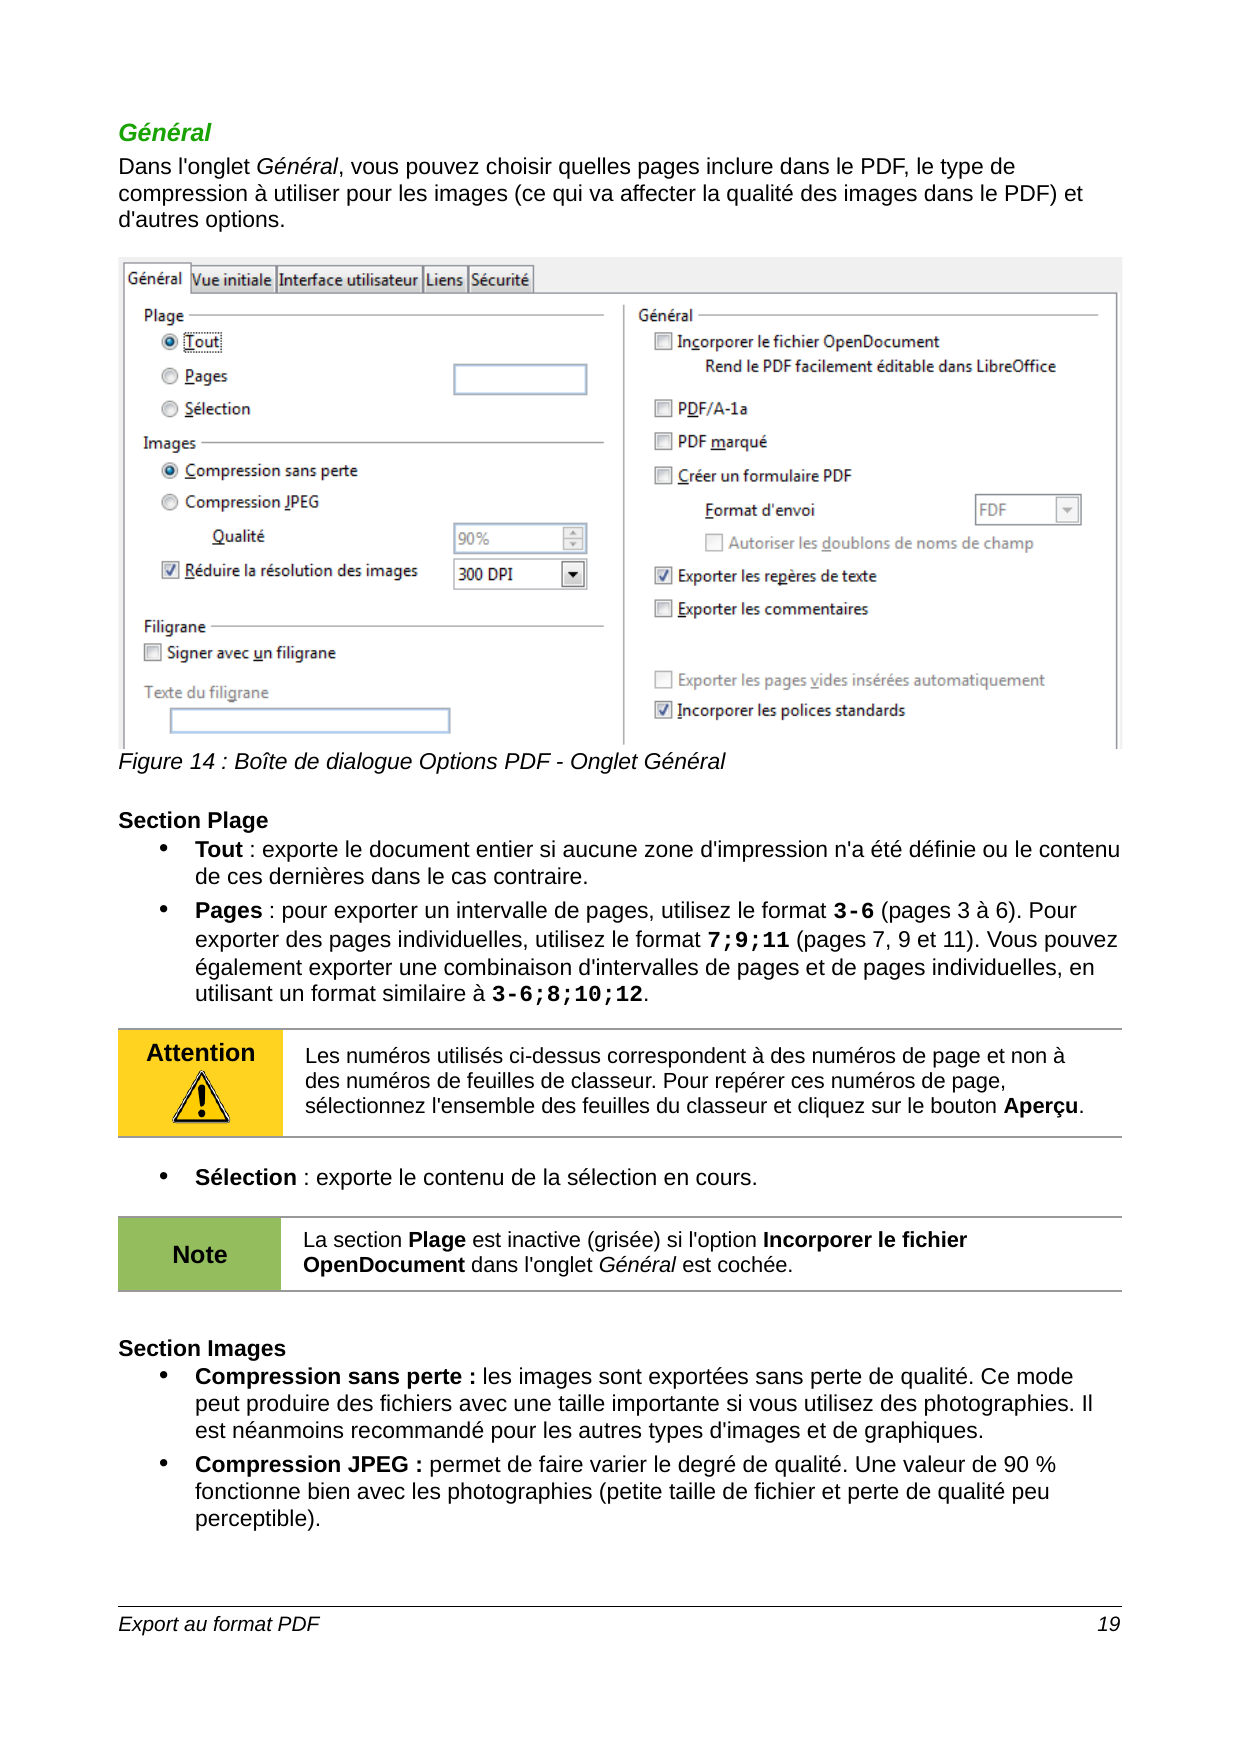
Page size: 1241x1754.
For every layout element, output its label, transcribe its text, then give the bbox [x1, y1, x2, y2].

text Section Images [118, 1335, 1122, 1361]
list Sélection : exporte le contenu de la sélection en cours. [156, 1162, 1122, 1191]
list Pages : pour exporter un intervalle de pages, utilisez le format 3-6 (pages 3 à 6). Pour exporter des pages individuelles, utilisez le format 7;9;11 (pages 7, 9 et 11). Vous pouvez également exporter une combinaison d'intervalles de pages et de pages individuelles, en utilisant un format similaire à 3-6;8;10;12. [156, 896, 1122, 1009]
table_header Note [118, 1218, 281, 1290]
table_header La section Plage est inactive (grisée) si l'option Incorporer le fichier OpenDocument dans l'onglet Général est cochée. [281, 1218, 1122, 1290]
subtitle Général [118, 118, 1122, 147]
picture [118, 257, 1123, 749]
list Compression JPEG : permet de faire varier le degré de qualité. Une valeur de 90 % fonctionne bien avec les photographies (petite taille de fichier et perte de qualité peu perceptible). [156, 1449, 1122, 1531]
text Dans l'onglet Général, vous pouvez choisir quelles pages inclure dans le PDF, le type de compression à utiliser pour les images (ce qui va affecter la qualité des images dans le PDF) et d'autres options. [118, 153, 1122, 232]
picture [168, 1067, 233, 1127]
list Compression sans perte : les images sont exportées sans perte de qualité. Ce mode peut produire des fichiers avec une taille importante si vous utilisez des photographies. Il est néanmoins recommandé pour les autres types d'images et de graphiques. [156, 1361, 1122, 1443]
list Tout : exporte le document entier si aucune zone d'impression n'a été définie ou le contenu de ces dernières dans le cas contraire. [156, 834, 1122, 889]
table_header Les numéros utilisés ci-dessus correspondent à des numéros de page et non à des numéros de feuilles de classeur. Pour repérer ces numéros de page, sélectionnez l'ensemble des feuilles du classeur et cliquez sur le bouton Aperçu. [283, 1030, 1122, 1136]
text Figure 14 : Boîte de dialogue Options PDF - Onglet Général [118, 749, 1122, 774]
text Section Plage [118, 807, 1122, 834]
table_header Attention [118, 1030, 283, 1136]
